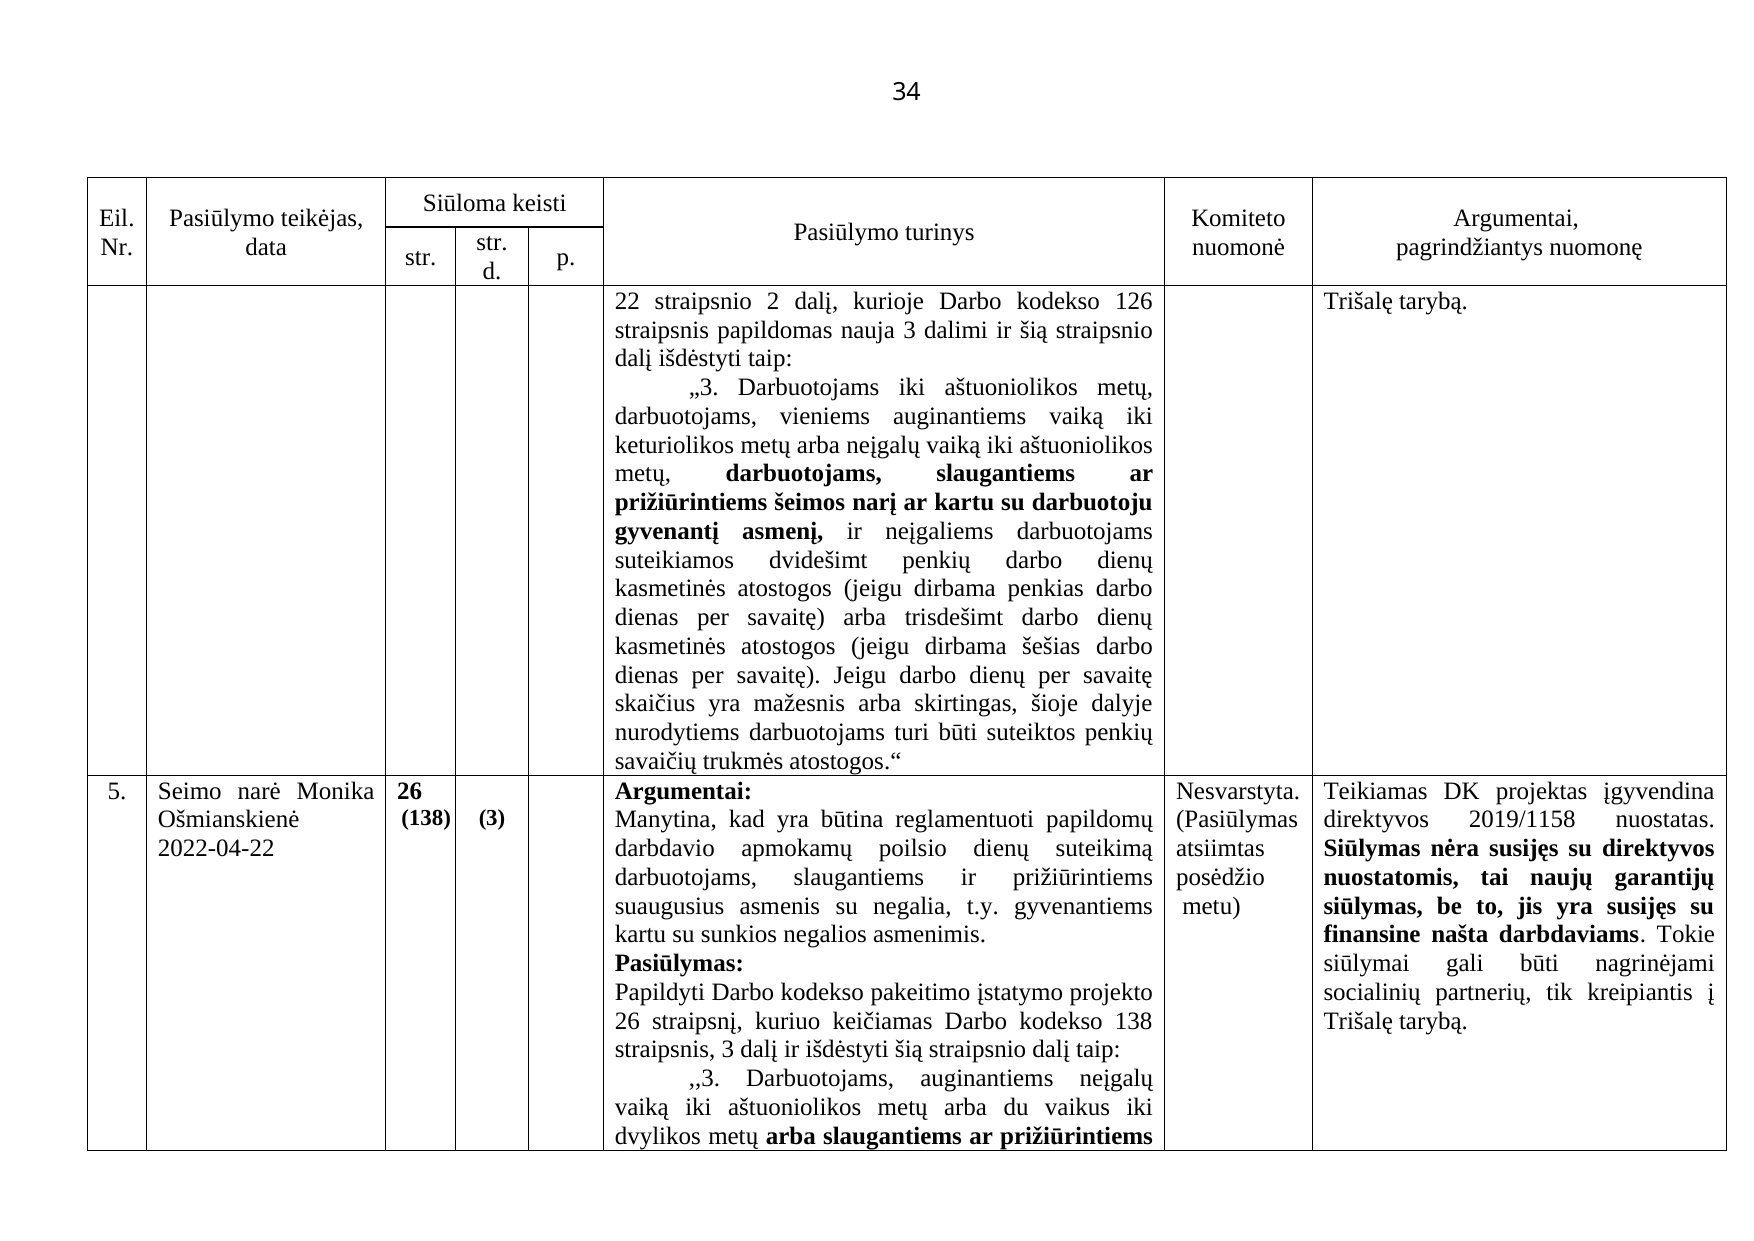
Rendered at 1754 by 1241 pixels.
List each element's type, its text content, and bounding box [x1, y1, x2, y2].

table_cell [386, 286, 455, 775]
table_cell [456, 286, 528, 775]
table_cell Teikiamas DK projektas įgyvendina direktyvos 2019/1158 nuostatas. Siūlymas nėra susijęs su direktyvos nuostatomis, tai naujų garantijų siūlymas, be to, jis yra susijęs su finansine našta darbdaviams. Tokie siūlymai gali būti nagrinėjami socialinių partnerių, tik kreipiantis į Trišalę tarybą. [1313, 776, 1726, 1149]
table_cell Argumentai: Manytina, kad yra būtina reglamentuoti papildomų darbdavio apmokamų poilsio dienų suteikimą darbuotojams, slaugantiems ir prižiūrintiems suaugusius asmenis su negalia, t.y. gyvenantiems kartu su sunkios negalios asmenimis. Pasiūlymas: Papildyti Darbo kodekso pakeitimo įstatymo projekto 26 straipsnį, kuriuo keičiamas Darbo kodekso 138 straipsnis, 3 dalį ir išdėstyti šią straipsnio dalį taip: ,,3. Darbuotojams, auginantiems neįgalų vaiką iki aštuoniolikos metų arba du vaikus iki dvylikos metų arba slaugantiems ar prižiūrintiems [604, 776, 1164, 1149]
table_cell str. [386, 228, 455, 285]
table_header Pasiūlymo turinys [604, 178, 1164, 285]
table_header Argumentai, pagrindžiantys nuomonę [1313, 178, 1726, 285]
table_cell [529, 286, 603, 775]
table_cell Trišalę tarybą. [1313, 286, 1726, 775]
table_cell Nesvarstyta. (Pasiūlymas atsiimtas posėdžio metu) [1165, 776, 1312, 1149]
table_cell str. d. [456, 228, 528, 285]
table_cell [529, 776, 603, 1149]
table_cell (3) [456, 776, 528, 1149]
table_cell [88, 286, 146, 775]
table_cell 5. [88, 776, 146, 1149]
table_cell 22 straipsnio 2 dalį, kurioje Darbo kodekso 126 straipsnis papildomas nauja 3 dalimi ir šią straipsnio dalį išdėstyti taip: „3. Darbuotojams iki aštuoniolikos metų, darbuotojams, vieniems auginantiems vaiką iki keturiolikos metų arba neįgalų vaiką iki aštuoniolikos metų, darbuotojams, slaugantiems ar prižiūrintiems šeimos narį ar kartu su darbuotoju gyvenantį asmenį, ir neįgaliems darbuotojams suteikiamos dvidešimt penkių darbo dienų kasmetinės atostogos (jeigu dirbama penkias darbo dienas per savaitę) arba trisdešimt darbo dienų kasmetinės atostogos (jeigu dirbama šešias darbo dienas per savaitę). Jeigu darbo dienų per savaitę skaičius yra mažesnis arba skirtingas, šioje dalyje nurodytiems darbuotojams turi būti suteiktos penkių savaičių trukmės atostogos.“ [604, 286, 1164, 775]
table_cell [147, 286, 385, 775]
table_header Pasiūlymo teikėjas, data [147, 178, 385, 285]
table_header Siūloma keisti [386, 178, 603, 226]
table_cell [1165, 286, 1312, 775]
table_cell Seimo narė Monika Ošmianskienė 2022-04-22 [147, 776, 385, 1149]
table_header Komiteto nuomonė [1165, 178, 1312, 285]
table_header Eil. Nr. [88, 178, 146, 285]
table_cell p. [529, 228, 603, 285]
table_cell 26 (138) [386, 776, 455, 1149]
